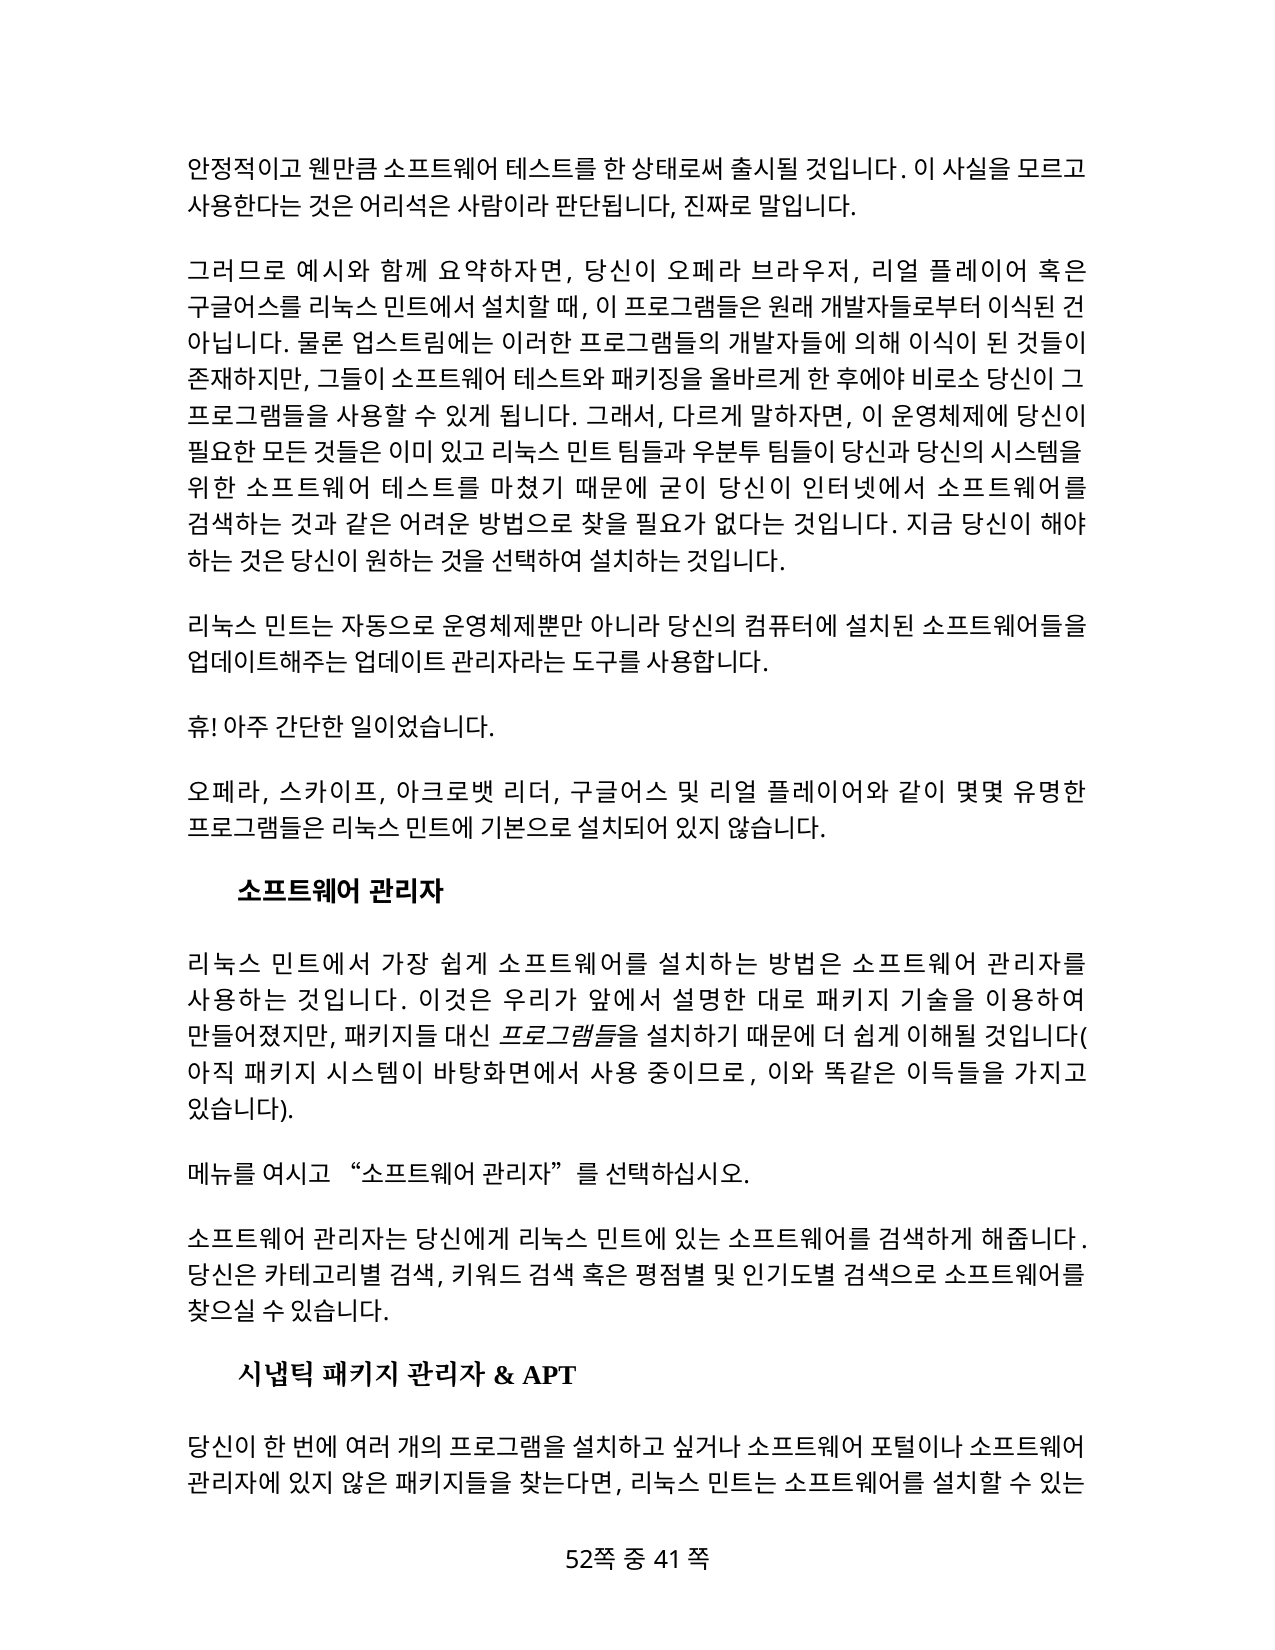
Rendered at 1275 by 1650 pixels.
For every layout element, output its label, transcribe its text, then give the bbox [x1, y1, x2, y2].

text 당신이 한 번에 여러 개의 프로그램을 설치하고 싶거나 소프트웨어 포털이나 소프트웨어 관리자에 있지 않은 패키지들을 찾는다면, 리눅스 민트는 소프트웨어를 설치할 수 있는 [187, 1427, 1087, 1499]
text 그러므로 예시와 함께 요약하자면, 당신이 오페라 브라우저, 리얼 플레이어 혹은 구글어스를 리눅스 민트에서 설치할 때, 이 프로그램들은 원래 개발자들로부터 이식된 건 아닙니다. 물론 업스트림에는 이러한 프로그램들의 개발자들에 의해 이식이 된 것들이 존재하지만, 그들이 소프트웨어 테스트와 패키징을 올바르게 한 후에야 비로소 당신이 그 프로그램들을 사용할 수 있게 됩니다. 그래서, 다르게 말하자면, 이 운영체제에 당신이 필요한 모든 것들은 이미 있고 리눅스 민트 팀들과 우분투 팀들이 당신과 당신의 시스템을 위한 소프트웨어 테스트를 마쳤기 때문에 굳이 당신이 인터넷에서 소프트웨어를 검색하는 것과 같은 어려운 방법으로 찾을 필요가 없다는 것입니다. 지금 당신이 해야 하는 것은 당신이 원하는 것을 선택하여 설치하는 것입니다. [187, 251, 1087, 577]
text 리눅스 민트에서 가장 쉽게 소프트웨어를 설치하는 방법은 소프트웨어 관리자를 사용하는 것입니다. 이것은 우리가 앞에서 설명한 대로 패키지 기술을 이용하여 만들어졌지만, 패키지들 대신 프로그램들을 설치하기 때문에 더 쉽게 이해될 것입니다(아직 패키지 시스템이 바탕화면에서 사용 중이므로, 이와 똑같은 이득들을 가지고 있습니다). [187, 944, 1087, 1126]
text 메뉴를 여시고 “소프트웨어 관리자”를 선택하십시오. [187, 1154, 1087, 1191]
text 오페라, 스카이프, 아크로뱃 리더, 구글어스 및 리얼 플레이어와 같이 몇몇 유명한 프로그램들은 리눅스 민트에 기본으로 설치되어 있지 않습니다. [187, 772, 1087, 845]
text 소프트웨어 관리자는 당신에게 리눅스 민트에 있는 소프트웨어를 검색하게 해줍니다. 당신은 카테고리별 검색, 키워드 검색 혹은 평점별 및 인기도별 검색으로 소프트웨어를 찾으실 수 있습니다. [187, 1219, 1087, 1328]
text 안정적이고 웬만큼 소프트웨어 테스트를 한 상태로써 출시될 것입니다. 이 사실을 모르고 사용한다는 것은 어리석은 사람이라 판단됩니다, 진짜로 말입니다. [187, 150, 1087, 222]
subtitle 소프트웨어 관리자 [187, 870, 1087, 909]
text 리눅스 민트는 자동으로 운영체제뿐만 아니라 당신의 컴퓨터에 설치된 소프트웨어들을 업데이트해주는 업데이트 관리자라는 도구를 사용합니다. [187, 606, 1087, 679]
text 휴! 아주 간단한 일이었습니다. [187, 707, 1087, 744]
